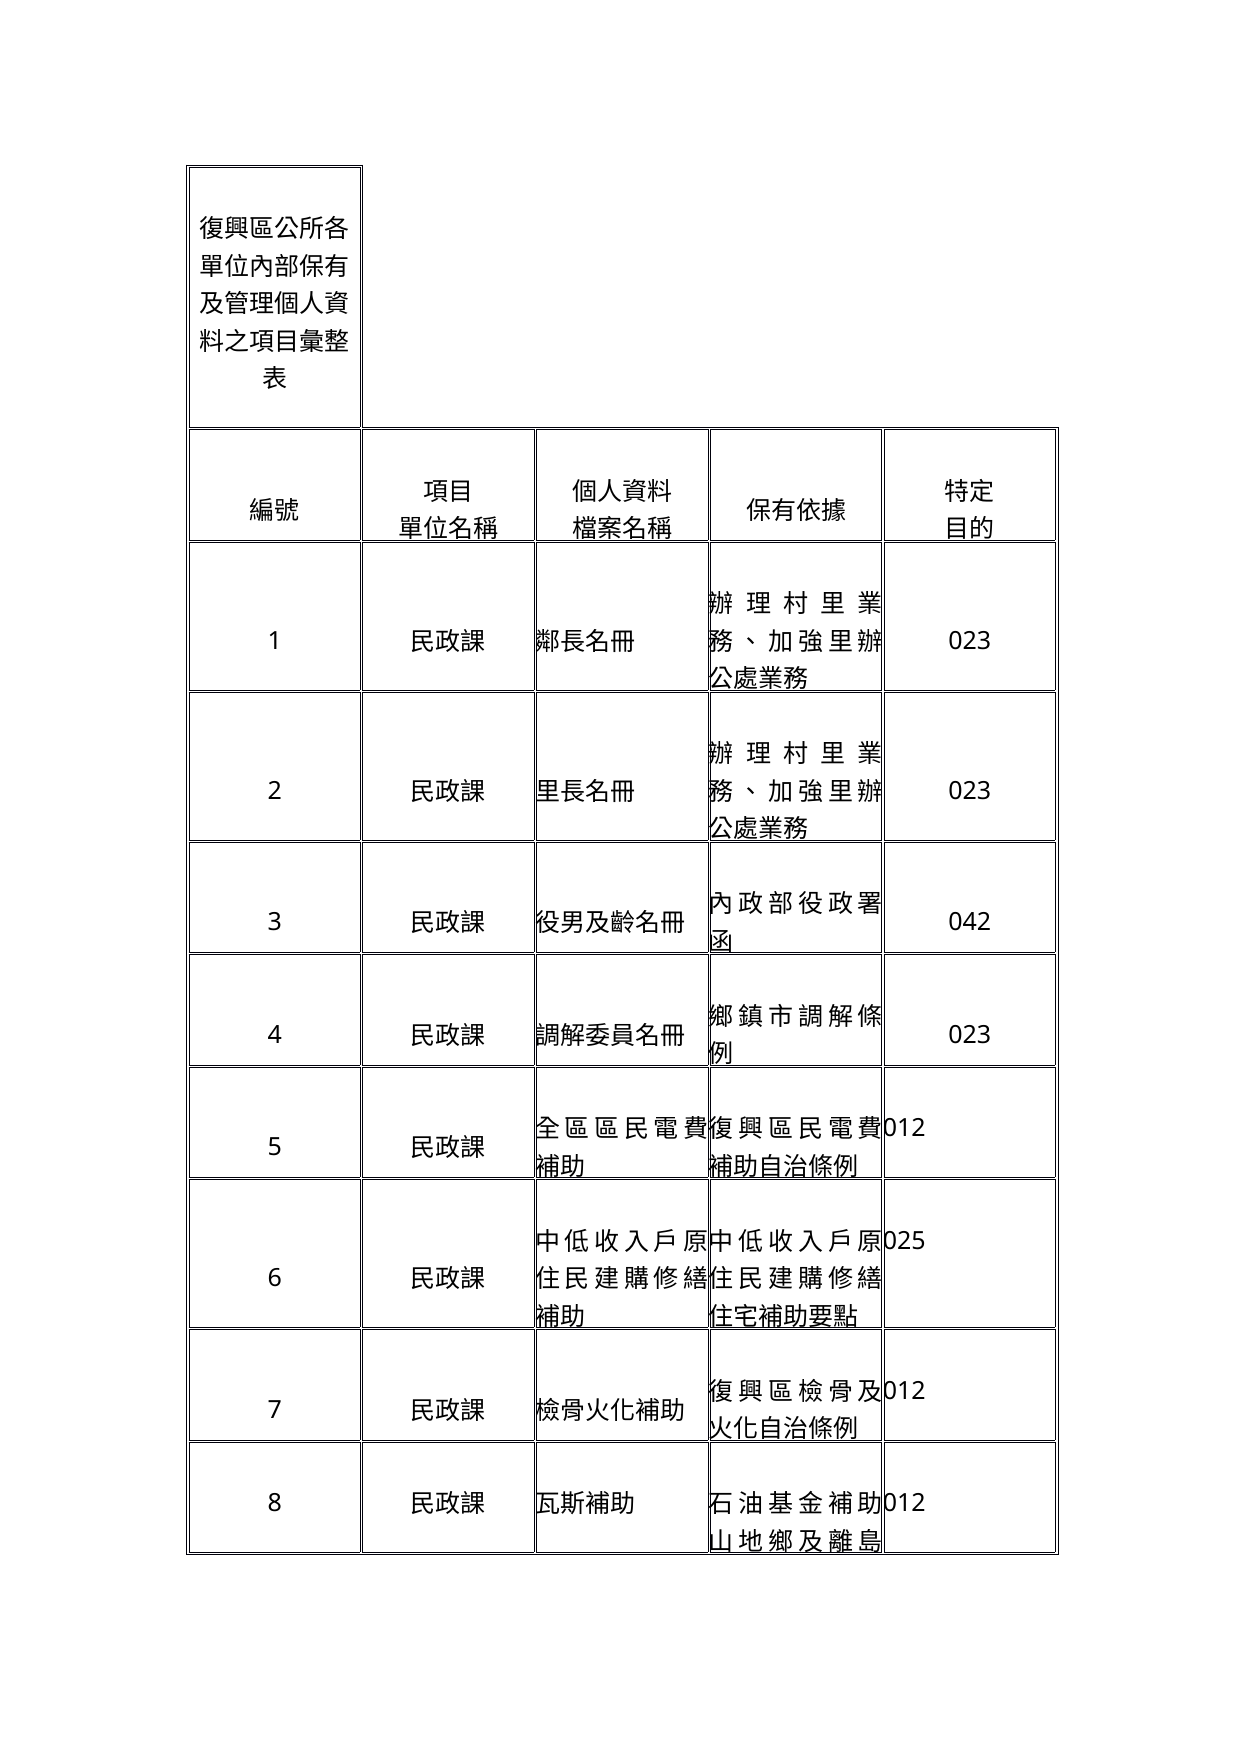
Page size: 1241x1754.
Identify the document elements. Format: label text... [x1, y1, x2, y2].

table_cell 里長名冊 [537, 693, 708, 839]
table_cell 民政課 [363, 955, 534, 1064]
table_cell 民政課 [363, 1330, 534, 1439]
table_cell 1 [190, 543, 360, 689]
table_cell 內政部役政署函 [711, 843, 881, 952]
table_cell 012 [885, 1330, 1055, 1439]
table_cell 復興區民電費補助自治條例 [711, 1068, 881, 1177]
table_cell 8 [190, 1443, 360, 1552]
table_cell 鄰長名冊 [537, 543, 708, 689]
table_cell 檢骨火化補助 [537, 1330, 708, 1439]
table_cell 012 [885, 1068, 1055, 1177]
table_cell 7 [190, 1330, 360, 1439]
table_cell 5 [190, 1068, 360, 1177]
table_header 復興區公所各單位內部保有及管理個人資料之項目彙整表 [190, 168, 360, 427]
table_cell 民政課 [363, 843, 534, 952]
table_cell 中低收入戶原住民建購修繕補助 [537, 1180, 708, 1327]
table_cell 023 [885, 693, 1055, 839]
table_cell 辦理村里業務、加強里辦公處業務 [711, 543, 881, 689]
table_cell 012 [885, 1443, 1055, 1552]
table_cell 特定 目的 [885, 430, 1055, 539]
table_cell 042 [885, 843, 1055, 952]
table_cell 役男及齡名冊 [537, 843, 708, 952]
table_cell 個人資料 檔案名稱 [537, 430, 708, 539]
table_cell 民政課 [363, 1180, 534, 1327]
table_cell 023 [885, 955, 1055, 1064]
table_cell 鄉鎮市調解條例 [711, 955, 881, 1064]
table_cell 保有依據 [711, 430, 881, 539]
table_cell 調解委員名冊 [537, 955, 708, 1064]
table_cell 023 [885, 543, 1055, 689]
table_cell 4 [190, 955, 360, 1064]
table_cell 辦理村里業務、加強里辦公處業務 [711, 693, 881, 839]
table_cell 民政課 [363, 1068, 534, 1177]
table_cell 民政課 [363, 693, 534, 839]
table_cell 民政課 [363, 1443, 534, 1552]
table_cell 2 [190, 693, 360, 839]
table_cell 6 [190, 1180, 360, 1327]
table_cell 瓦斯補助 [537, 1443, 708, 1552]
table_cell 復興區檢骨及火化自治條例 [711, 1330, 881, 1439]
table_cell 石油基金補助山地鄉及離島地區石油設施與運輸費用及差價補助申請作業要點 [711, 1443, 881, 1552]
table_cell 全區區民電費補助 [537, 1068, 708, 1177]
table_cell 編號 [190, 430, 360, 539]
table_cell 025 [885, 1180, 1055, 1327]
table_cell 中低收入戶原住民建購修繕住宅補助要點 [711, 1180, 881, 1327]
table_cell 民政課 [363, 543, 534, 689]
table_cell 項目 單位名稱 [363, 430, 534, 539]
table_cell 3 [190, 843, 360, 952]
